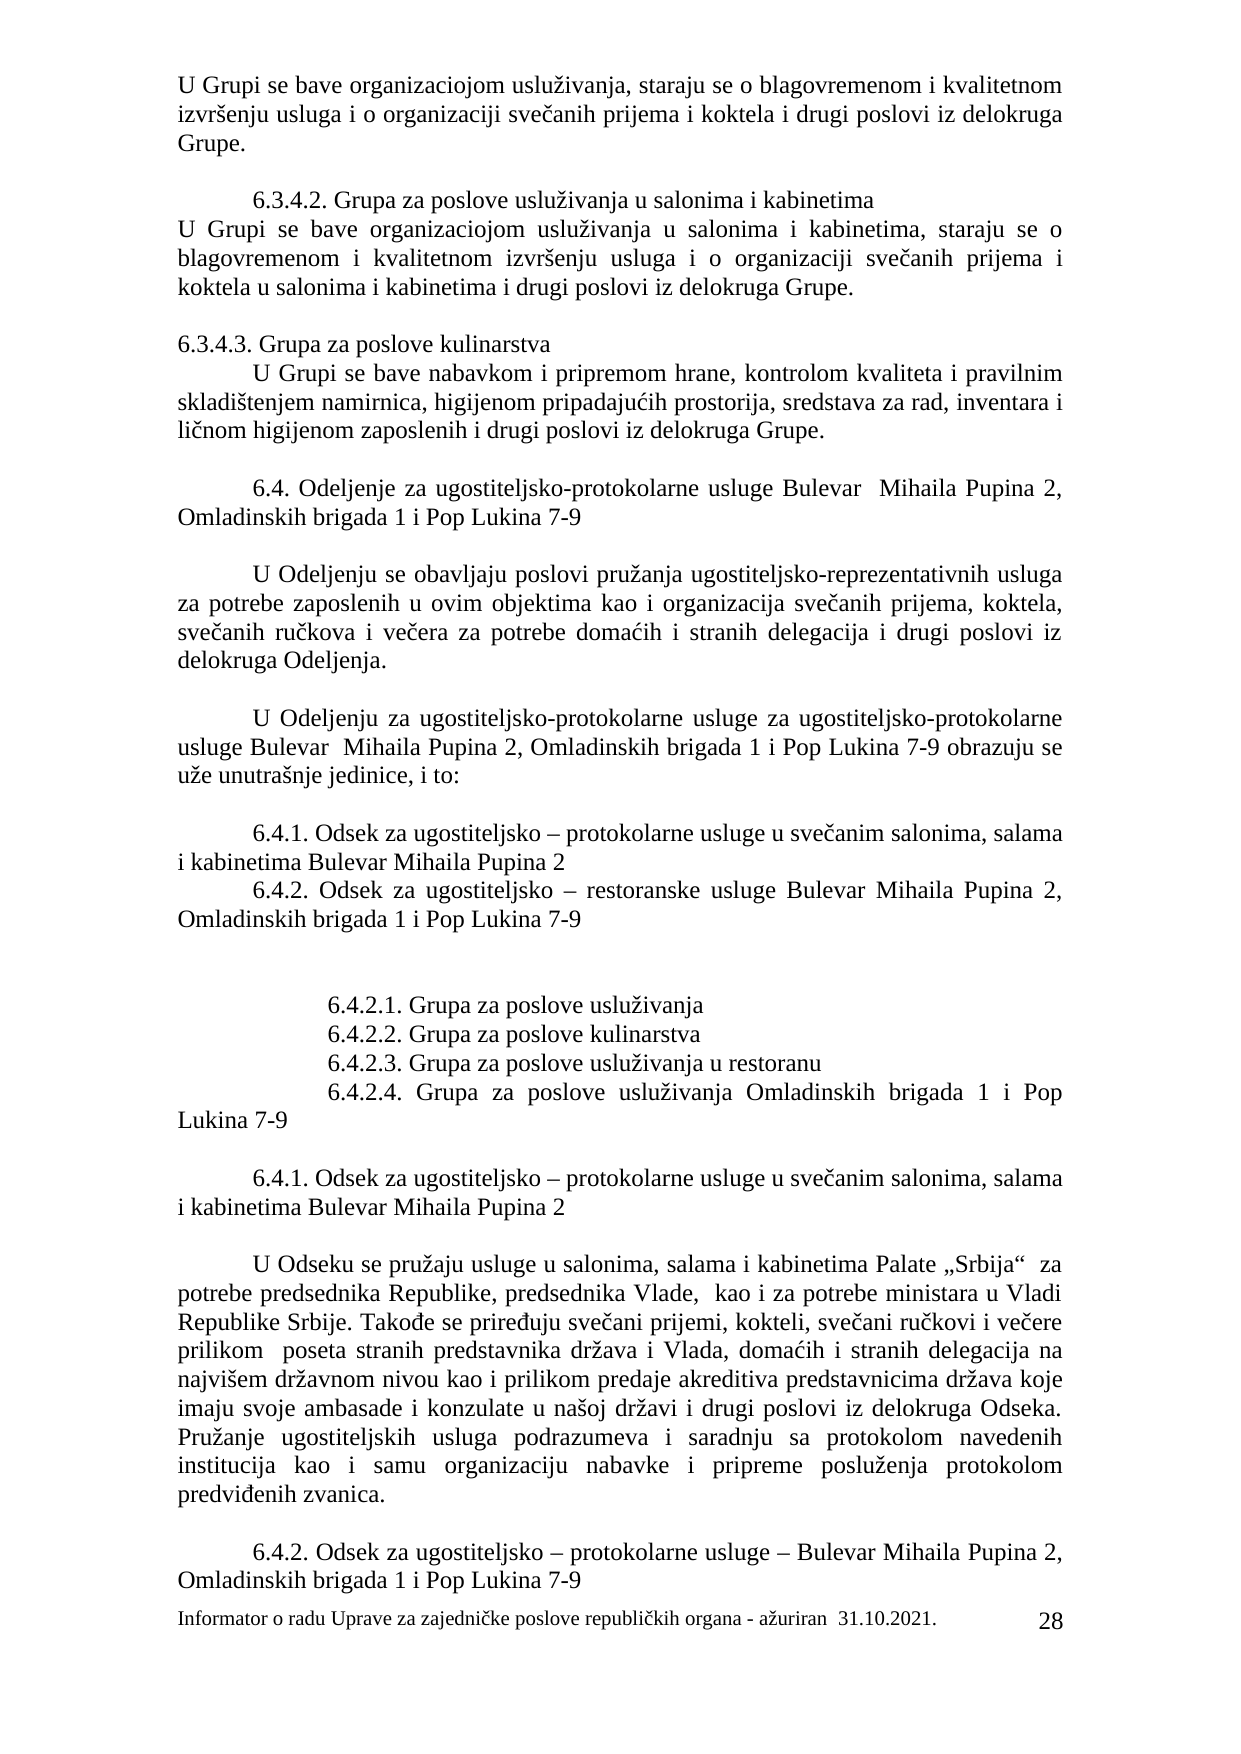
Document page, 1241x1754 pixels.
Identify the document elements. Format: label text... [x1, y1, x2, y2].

text U Odeljenju za ugostiteljsko-protokolarne usluge za ugostiteljsko-protokolarne usluge Bulevar Mihaila Pupina 2, Omladinskih brigada 1 i Pop Lukina 7-9 obrazuju se uže unutrašnje jedinice, i to: [177, 703, 1063, 789]
text U Odseku se pružaju usluge u salonima, salama i kabinetima Palate „Srbija“ za potrebe predsednika Republike, predsednika Vlade, kao i za potrebe ministara u Vladi Republike Srbije. Takođe se priređuju svečani prijemi, kokteli, svečani ručkovi i večere prilikom poseta stranih predstavnika država i Vlada, domaćih i stranih delegacija na najvišem državnom nivou kao i prilikom predaje akreditiva predstavnicima država koje imaju svoje ambasade i konzulate u našoj državi i drugi poslovi iz delokruga Odseka. Pružanje ugostiteljskih usluga podrazumeva i saradnju sa protokolom navedenih institucija kao i samu organizaciju nabavke i pripreme posluženja protokolom predviđenih zvanica. [177, 1249, 1063, 1508]
text U Grupi se bave organizaciojom usluživanja u salonima i kabinetima, staraju se o blagovremenom i kvalitetnom izvršenju usluga i o organizaciji svečanih prijema i koktela u salonima i kabinetima i drugi poslovi iz delokruga Grupe. [177, 214, 1063, 300]
text 6.4.2. Odsek za ugostiteljsko – restoranske usluge Bulevar Mihaila Pupina 2, Omladinskih brigada 1 i Pop Lukina 7-9 [177, 875, 1063, 933]
text 6.4. Odeljenje za ugostiteljsko-protokolarne usluge Bulevar Mihaila Pupina 2, Omladinskih brigada 1 i Pop Lukina 7-9 [177, 473, 1063, 530]
text U Grupi se bave nabavkom i pripremom hrane, kontrolom kvaliteta i pravilnim skladištenjem namirnica, higijenom pripadajućih prostorija, sredstava za rad, inventara i ličnom higijenom zaposlenih i drugi poslovi iz delokruga Grupe. [177, 358, 1063, 444]
text 6.3.4.2. Grupa za poslove usluživanja u salonima i kabinetima [177, 185, 1063, 214]
text 6.4.1. Odsek za ugostiteljsko – protokolarne usluge u svečanim salonima, salama i kabinetima Bulevar Mihaila Pupina 2 [177, 1163, 1063, 1220]
text U Odeljenju se obavljaju poslovi pružanja ugostiteljsko-reprezentativnih usluga za potrebe zaposlenih u ovim objektima kao i organizacija svečanih prijema, koktela, svečanih ručkova i večera za potrebe domaćih i stranih delegacija i drugi poslovi iz delokruga Odeljenja. [177, 559, 1063, 674]
text 6.4.2.3. Grupa za poslove usluživanja u restoranu [177, 1048, 1063, 1077]
text 6.4.2.4. Grupa za poslove usluživanja Omladinskih brigada 1 i Pop Lukina 7-9 [177, 1077, 1063, 1134]
text 6.3.4.3. Grupa za poslove kulinarstva [177, 329, 1063, 358]
text 6.4.2.1. Grupa za poslove usluživanja [177, 990, 1063, 1019]
text 6.4.2. Odsek za ugostiteljsko – protokolarne usluge – Bulevar Mihaila Pupina 2, Omladinskih brigada 1 i Pop Lukina 7-9 [177, 1537, 1063, 1594]
text 6.4.2.2. Grupa za poslove kulinarstva [177, 1019, 1063, 1048]
text 6.4.1. Odsek za ugostiteljsko – protokolarne usluge u svečanim salonima, salama i kabinetima Bulevar Mihaila Pupina 2 [177, 818, 1063, 875]
text U Grupi se bave organizaciojom usluživanja, staraju se o blagovremenom i kvalitetnom izvršenju usluga i o organizaciji svečanih prijema i koktela i drugi poslovi iz delokruga Grupe. [177, 70, 1063, 157]
